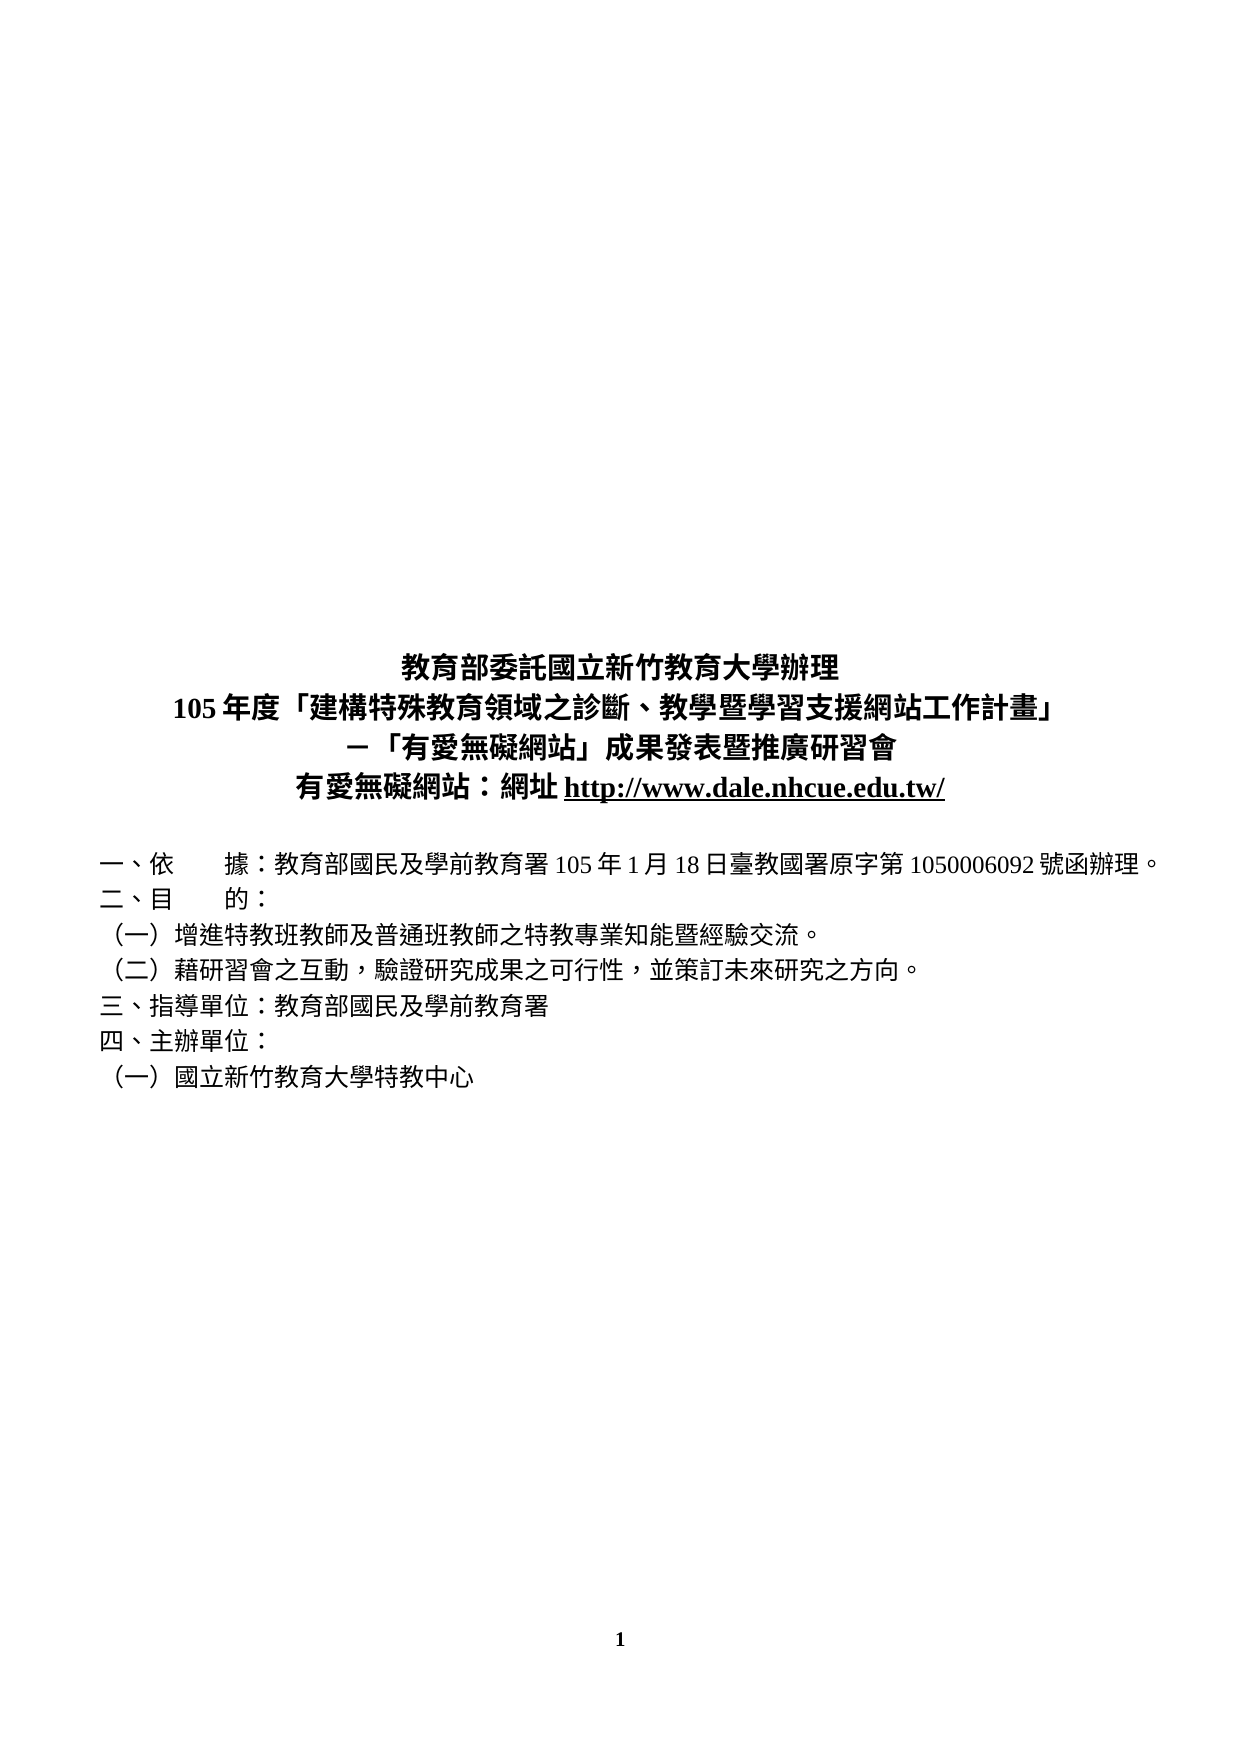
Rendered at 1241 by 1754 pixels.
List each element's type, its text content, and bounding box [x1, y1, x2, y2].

text 教育部委託國立新竹教育大學辦理 [99, 647, 1141, 687]
text （二）藉研習會之互動，驗證研究成果之可行性，並策訂未來研究之方向。 [99, 951, 1141, 987]
text （一）增進特教班教師及普通班教師之特教專業知能暨經驗交流。 [99, 916, 1141, 951]
text 一、依 據：教育部國民及學前教育署105年1月18日臺教國署原字第1050006092號函辦理。 [99, 845, 1141, 881]
text 105年度「建構特殊教育領域之診斷、教學暨學習支援網站工作計畫」 [99, 687, 1141, 726]
text 三、指導單位：教育部國民及學前教育署 [99, 987, 1141, 1022]
text 二、目 的： [99, 881, 1141, 916]
text 四、主辦單位： [99, 1022, 1141, 1058]
text －「有愛無礙網站」成果發表暨推廣研習會 [99, 726, 1141, 766]
text 有愛無礙網站：網址http://www.dale.nhcue.edu.tw/ [99, 766, 1141, 806]
text （一）國立新竹教育大學特教中心 [99, 1058, 1141, 1093]
